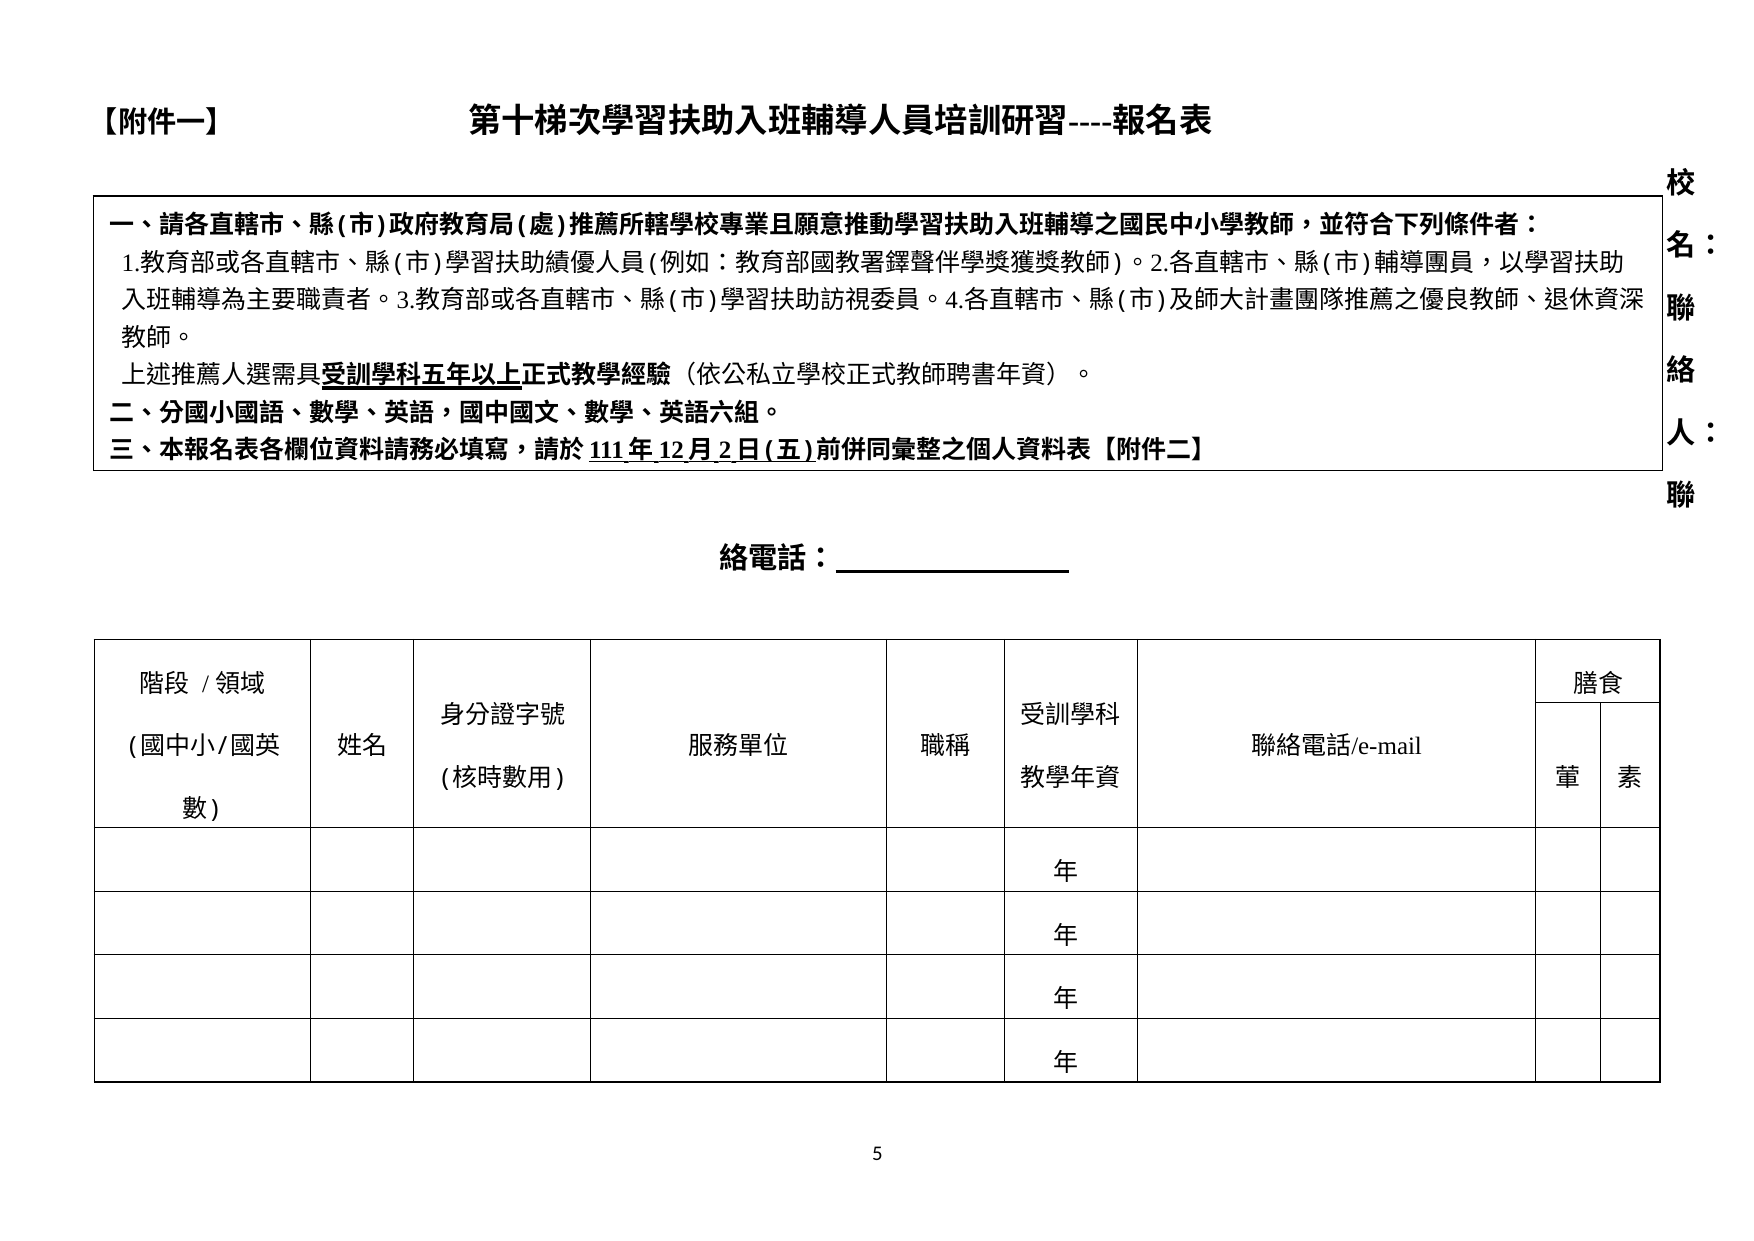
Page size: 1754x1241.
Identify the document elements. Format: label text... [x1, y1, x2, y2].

table_header 職稱 [887, 640, 1004, 827]
table_cell [311, 828, 413, 891]
table_cell [311, 1019, 413, 1081]
text 1.教育部或各直轄市、縣(市)學習扶助績優人員(例如：教育部國教署鐸聲伴學獎獲獎教師)。2.各直轄市、縣(市)輔導團員，以學習扶助入班輔導為主要職責者。3.教育部或各直轄市、縣(市)學習扶助訪視委員。4.各直轄市、縣(市)及師大計畫團隊推薦之優良教師、退休資深教師。 [121, 241, 1647, 354]
table_cell [1601, 1019, 1659, 1081]
table_cell 年 [1005, 892, 1137, 954]
table_cell [1536, 828, 1600, 891]
text 一、請各直轄市、縣(市)政府教育局(處)推薦所轄學校專業且願意推動學習扶助入班輔導之國民中小學教師，並符合下列條件者： [109, 204, 1662, 241]
text 【附件一】 第十梯次學習扶助入班輔導人員培訓研習----報名表 [89, 76, 1665, 139]
table_header 姓名 [311, 640, 413, 827]
table_cell [1138, 1019, 1535, 1081]
table_cell [1138, 828, 1535, 891]
table_cell [311, 892, 413, 954]
table_cell 年 [1005, 955, 1137, 1018]
table_cell [1536, 1019, 1600, 1081]
table_cell [95, 828, 310, 891]
text 上述推薦人選需具受訓學科五年以上正式教學經驗（依公私立學校正式教師聘書年資）。 [121, 354, 1662, 391]
table_header 受訓學科 教學年資 [1005, 640, 1137, 827]
table_cell 年 [1005, 1019, 1137, 1081]
table_cell [95, 892, 310, 954]
table_header 聯絡電話/e-mail [1138, 640, 1535, 827]
table_header 服務單位 [591, 640, 886, 827]
table_cell [1601, 892, 1659, 954]
table_cell [591, 892, 886, 954]
table_cell [414, 892, 590, 954]
table_cell [887, 892, 1004, 954]
table_cell [1601, 828, 1659, 891]
table_cell [591, 955, 886, 1018]
table_cell [1536, 892, 1600, 954]
text 二、分國小國語、數學、英語，國中國文、數學、英語六組。 [109, 391, 1662, 429]
table_cell [1601, 955, 1659, 1018]
text 三、本報名表各欄位資料請務必填寫，請於111年12月2日(五)前併同彙整之個人資料表【附件二】 [109, 429, 1662, 462]
table_cell [311, 955, 413, 1018]
table_cell [414, 955, 590, 1018]
table_cell [414, 1019, 590, 1081]
table_cell [591, 1019, 886, 1081]
table_header 膳食 [1536, 640, 1659, 702]
table_cell [887, 828, 1004, 891]
table_cell 葷 [1536, 703, 1600, 827]
table_cell [887, 1019, 1004, 1081]
table_header 身分證字號 (核時數用) [414, 640, 590, 827]
table_cell [1138, 892, 1535, 954]
text 校名： 聯絡人： 聯絡電話： [89, 139, 1699, 576]
table_cell [95, 1019, 310, 1081]
table_cell 素 [1601, 703, 1659, 827]
table_cell [95, 955, 310, 1018]
table_cell [1536, 955, 1600, 1018]
table_cell [414, 828, 590, 891]
table_cell [591, 828, 886, 891]
table_cell [887, 955, 1004, 1018]
table_cell [1138, 955, 1535, 1018]
table_header 階段 / 領域 (國中小/國英數) [95, 640, 310, 827]
table_cell 年 [1005, 828, 1137, 891]
